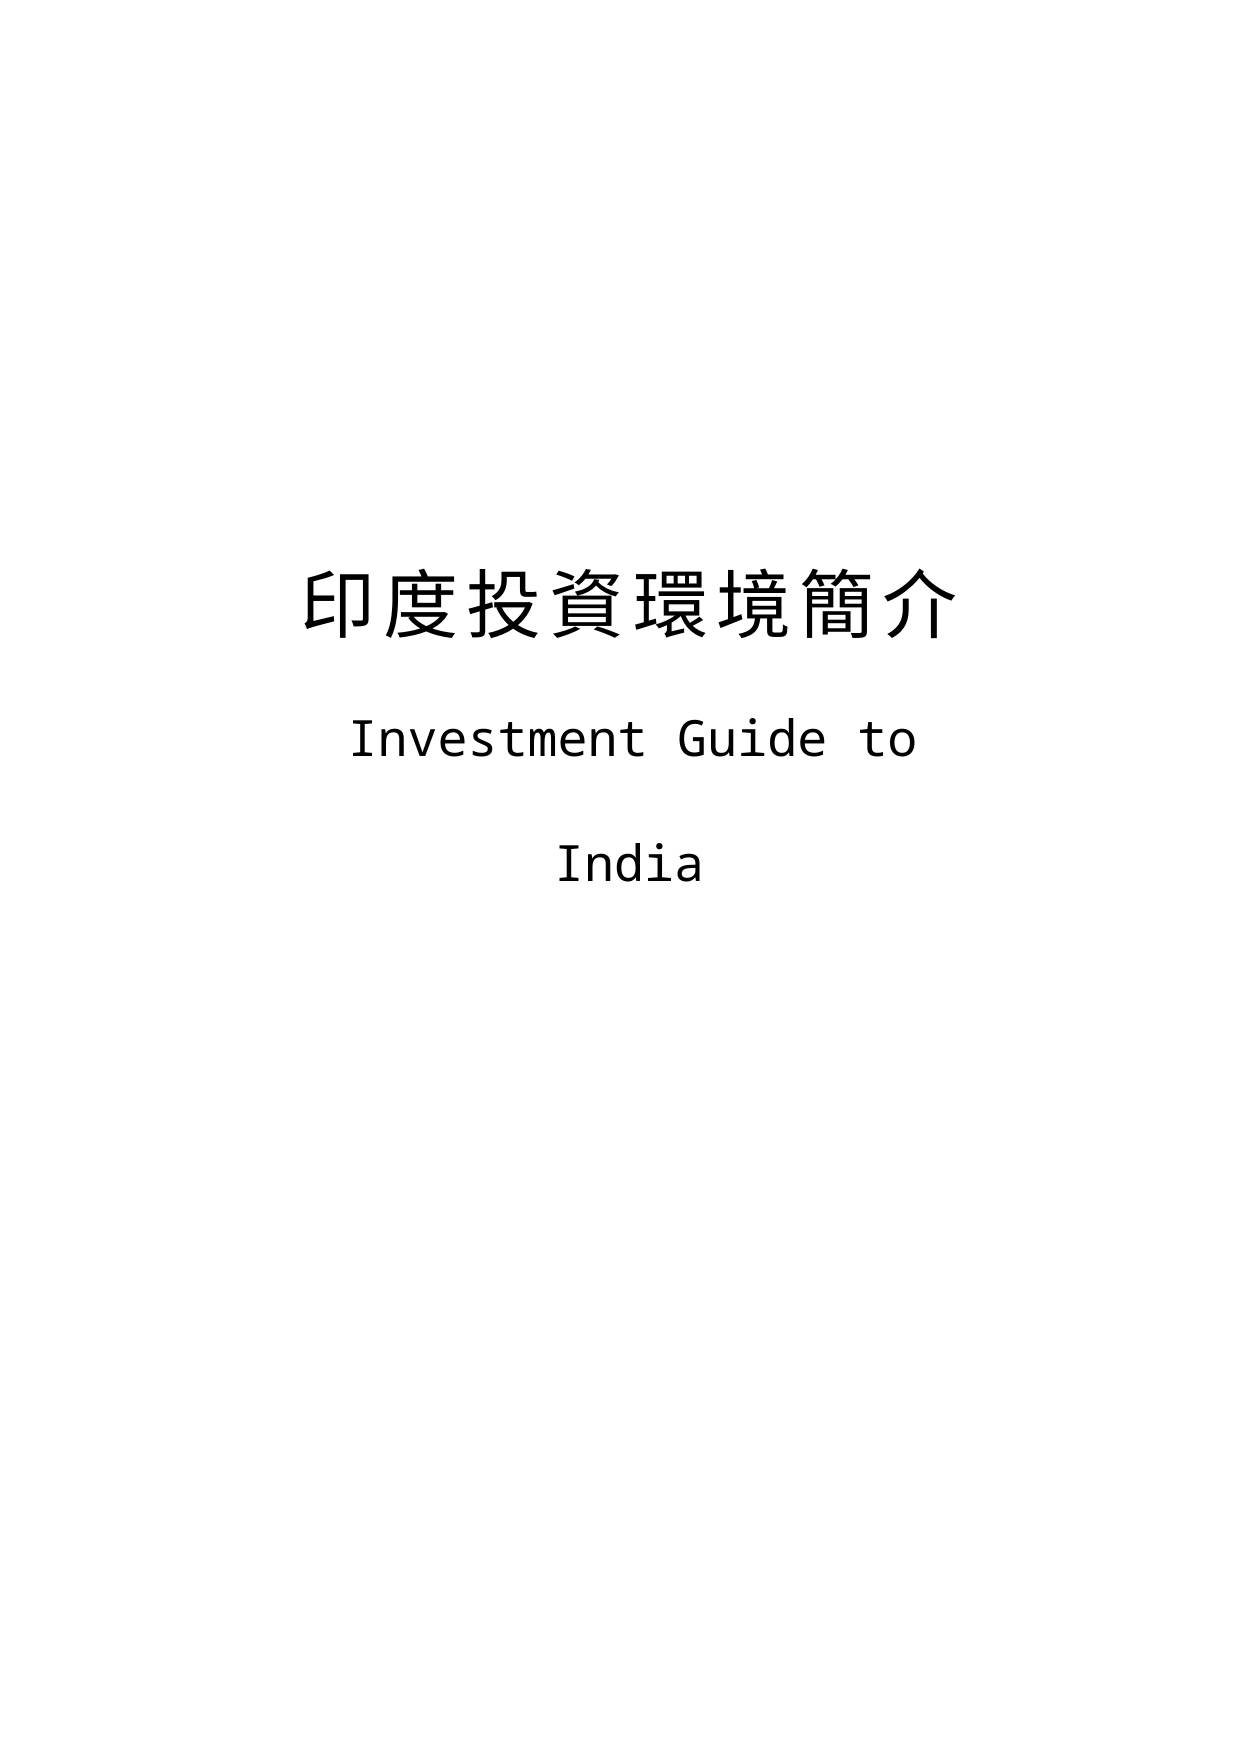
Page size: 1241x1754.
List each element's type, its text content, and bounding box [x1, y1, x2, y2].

table_header [183, 392, 1068, 527]
table_cell 印度投資環境簡介 Investment Guide to India [183, 527, 1068, 927]
